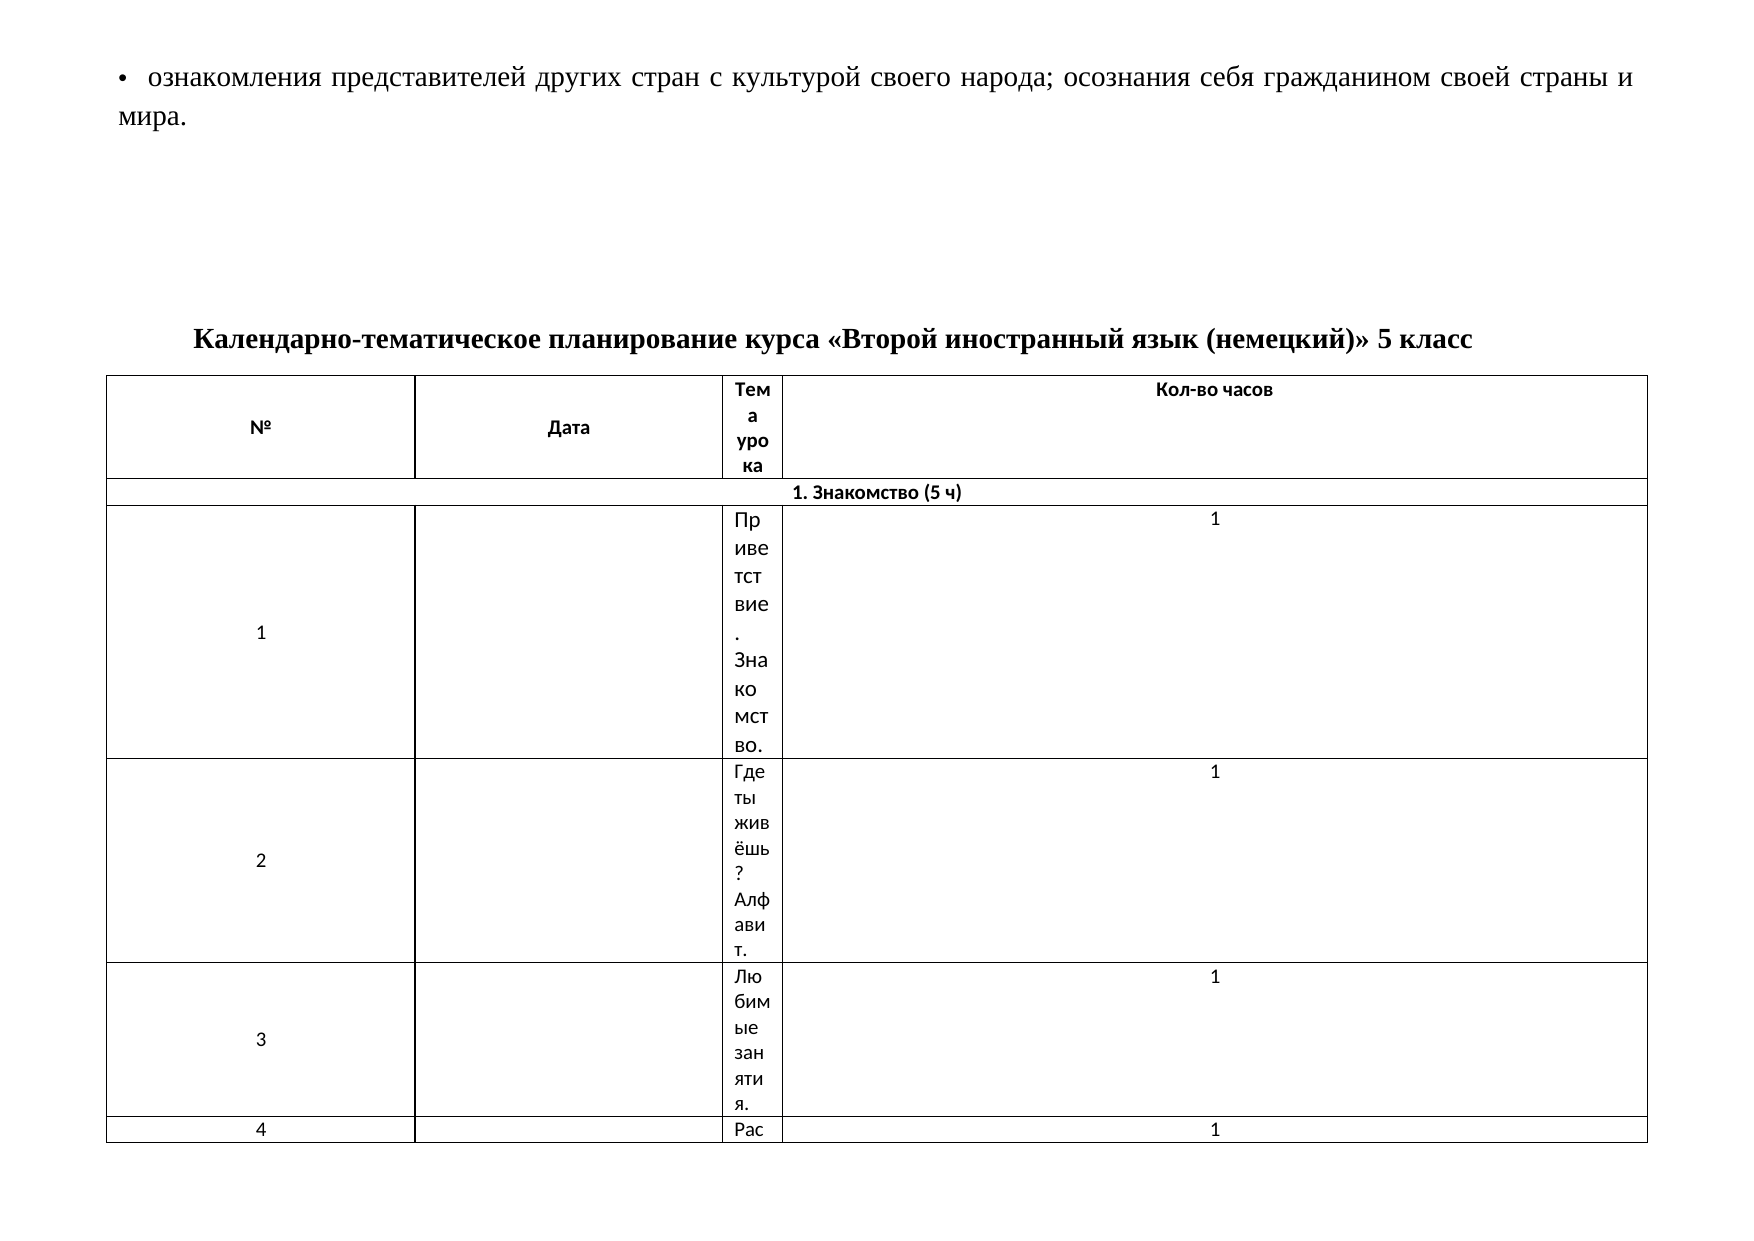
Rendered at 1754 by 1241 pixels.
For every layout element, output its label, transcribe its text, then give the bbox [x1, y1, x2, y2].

table_cell [416, 759, 722, 962]
table_cell 1. Знакомство (5 ч) [107, 479, 1647, 504]
table_cell 3 [107, 963, 414, 1116]
table_cell 1 [107, 506, 414, 758]
list ознакомления представителей других стран с культурой своего народа; осознания себя гражданином своей страны и мира. [118, 59, 1635, 131]
table_header № [107, 376, 414, 478]
table_cell 4 [107, 1117, 414, 1142]
table_cell Приветствие. Знакомство. [723, 506, 782, 758]
table_cell 1 [783, 506, 1647, 758]
table_cell 2 [107, 759, 414, 962]
table_cell 1 [783, 759, 1647, 962]
table_cell [416, 963, 722, 1116]
table_cell Где ты живёшь? Алфавит. [723, 759, 782, 962]
table_header Кол-во часов [783, 376, 1647, 478]
table_cell Любимые занятия. [723, 963, 782, 1116]
table_cell [416, 1117, 722, 1142]
table_cell 1 [783, 963, 1647, 1116]
table_header Тема урока [723, 376, 782, 478]
table_header Дата [416, 376, 722, 478]
text Календарно-тематическое планирование курса «Второй иностранный язык (немецкий)» 5 класс [59, 321, 1636, 354]
table_cell [416, 506, 722, 758]
table_cell 1 [783, 1117, 1647, 1142]
table_cell Рас [723, 1117, 782, 1142]
